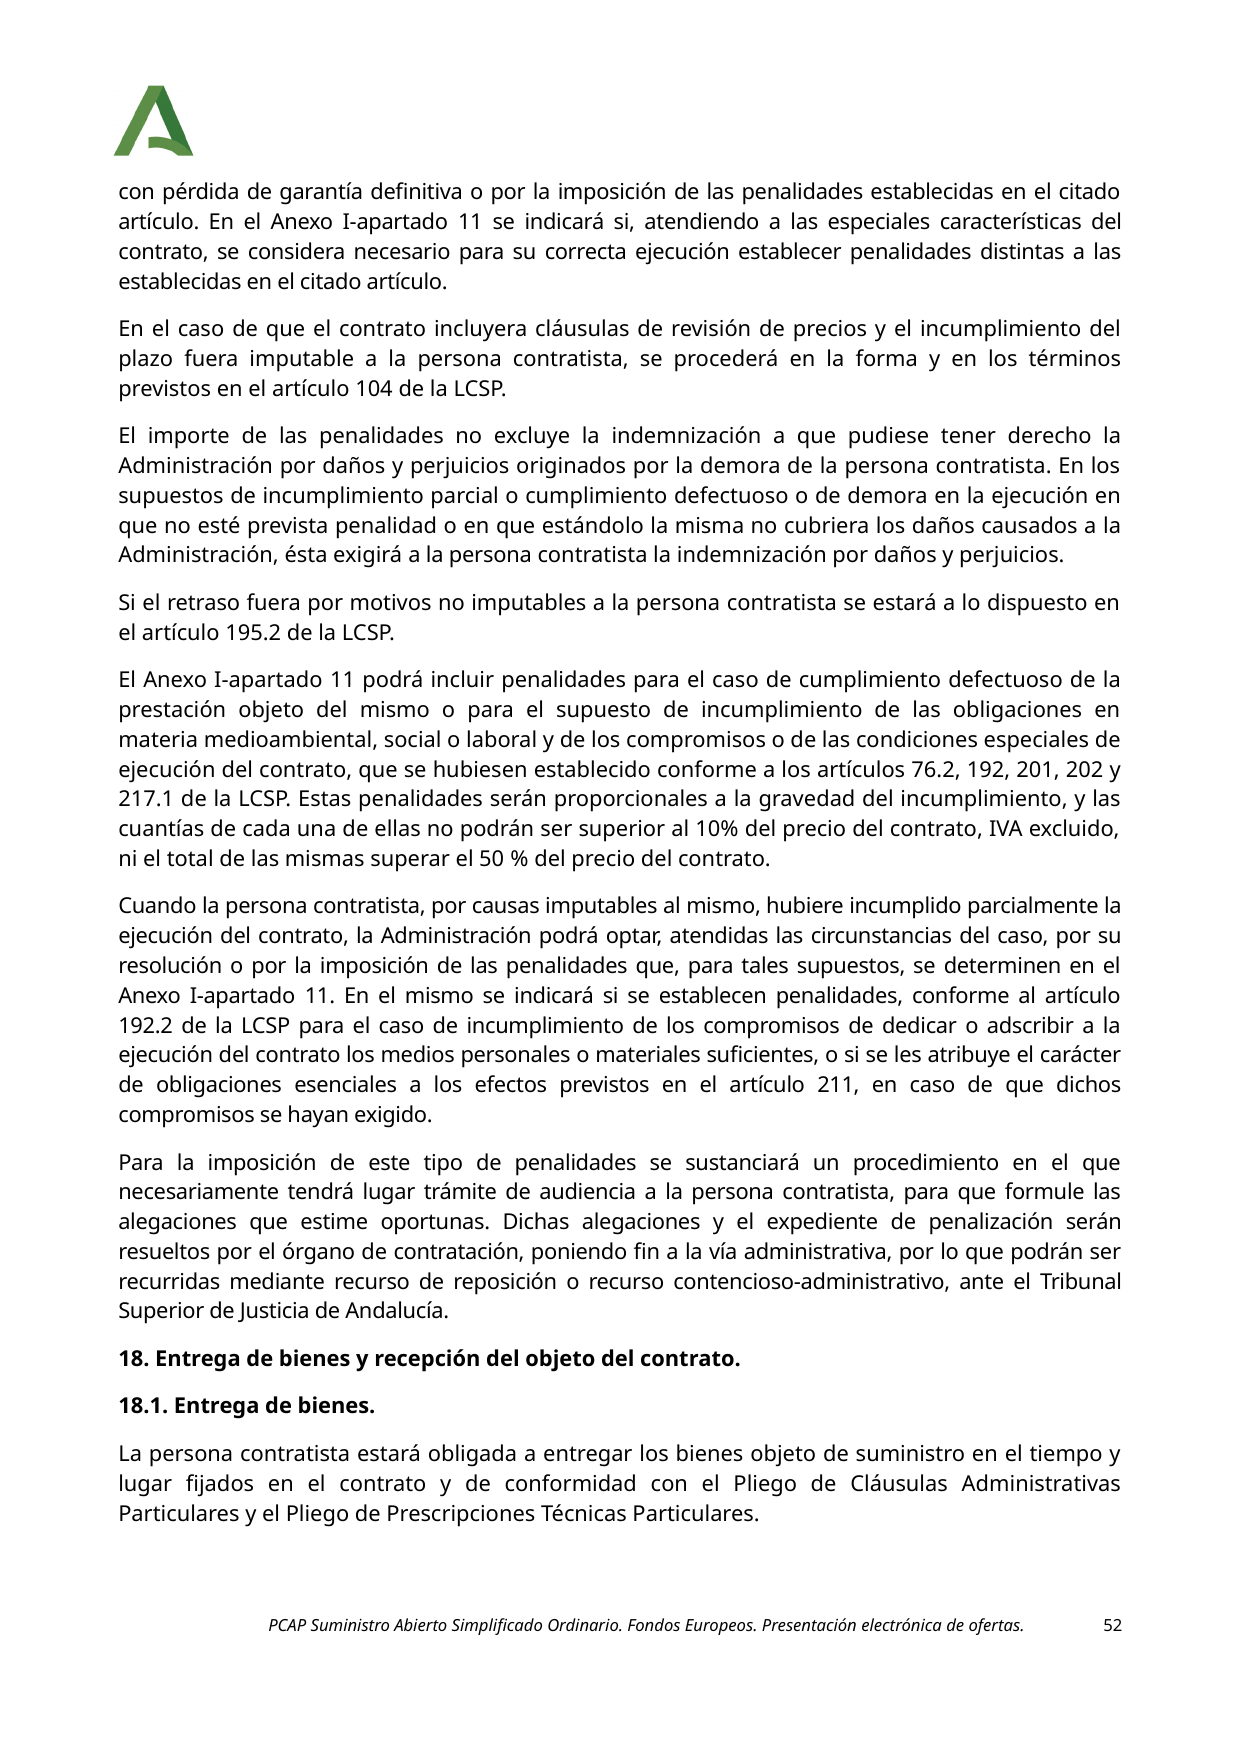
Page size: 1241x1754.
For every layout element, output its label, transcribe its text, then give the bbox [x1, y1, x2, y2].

subtitle 18. Entrega de bienes y recepción del objeto del contrato. [118, 1343, 1122, 1373]
subtitle 18.1. Entrega de bienes. [118, 1391, 1122, 1420]
text El Anexo I-apartado 11 podrá incluir penalidades para el caso de cumplimiento defectuoso de la prestación objeto del mismo o para el supuesto de incumplimiento de las obligaciones en materia medioambiental, social o laboral y de los compromisos o de las condiciones especiales de ejecución del contrato, que se hubiesen establecido conforme a los artículos 76.2, 192, 201, 202 y 217.1 de la LCSP. Estas penalidades serán proporcionales a la gravedad del incumplimiento, y las cuantías de cada una de ellas no podrán ser superior al 10% del precio del contrato, IVA excluido, ni el total de las mismas superar el 50 % del precio del contrato. [118, 664, 1122, 873]
picture [109, 81, 198, 160]
text Cuando la persona contratista, por causas imputables al mismo, hubiere incumplido parcialmente la ejecución del contrato, la Administración podrá optar, atendidas las circunstancias del caso, por su resolución o por la imposición de las penalidades que, para tales supuestos, se determinen en el Anexo I-apartado 11. En el mismo se indicará si se establecen penalidades, conforme al artículo 192.2 de la LCSP para el caso de incumplimiento de los compromisos de dedicar o adscribir a la ejecución del contrato los medios personales o materiales suficientes, o si se les atribuye el carácter de obligaciones esenciales a los efectos previstos en el artículo 211, en caso de que dichos compromisos se hayan exigido. [118, 891, 1122, 1129]
text Si el retraso fuera por motivos no imputables a la persona contratista se estará a lo dispuesto en el artículo 195.2 de la LCSP. [118, 587, 1122, 647]
text En el caso de que el contrato incluyera cláusulas de revisión de precios y el incumplimiento del plazo fuera imputable a la persona contratista, se procederá en la forma y en los términos previstos en el artículo 104 de la LCSP. [118, 313, 1122, 403]
text con pérdida de garantía definitiva o por la imposición de las penalidades establecidas en el citado artículo. En el Anexo I-apartado 11 se indicará si, atendiendo a las especiales características del contrato, se considera necesario para su correcta ejecución establecer penalidades distintas a las establecidas en el citado artículo. [118, 176, 1122, 296]
text Para la imposición de este tipo de penalidades se sustanciará un procedimiento en el que necesariamente tendrá lugar trámite de audiencia a la persona contratista, para que formule las alegaciones que estime oportunas. Dichas alegaciones y el expediente de penalización serán resueltos por el órgano de contratación, poniendo fin a la vía administrativa, por lo que podrán ser recurridas mediante recurso de reposición o recurso contencioso-administrativo, ante el Tribunal Superior de Justicia de Andalucía. [118, 1147, 1122, 1325]
text La persona contratista estará obligada a entregar los bienes objeto de suministro en el tiempo y lugar fijados en el contrato y de conformidad con el Pliego de Cláusulas Administrativas Particulares y el Pliego de Prescripciones Técnicas Particulares. [118, 1438, 1122, 1527]
text El importe de las penalidades no excluye la indemnización a que pudiese tener derecho la Administración por daños y perjuicios originados por la demora de la persona contratista. En los supuestos de incumplimiento parcial o cumplimiento defectuoso o de demora en la ejecución en que no esté prevista penalidad o en que estándolo la misma no cubriera los daños causados a la Administración, ésta exigirá a la persona contratista la indemnización por daños y perjuicios. [118, 420, 1122, 569]
